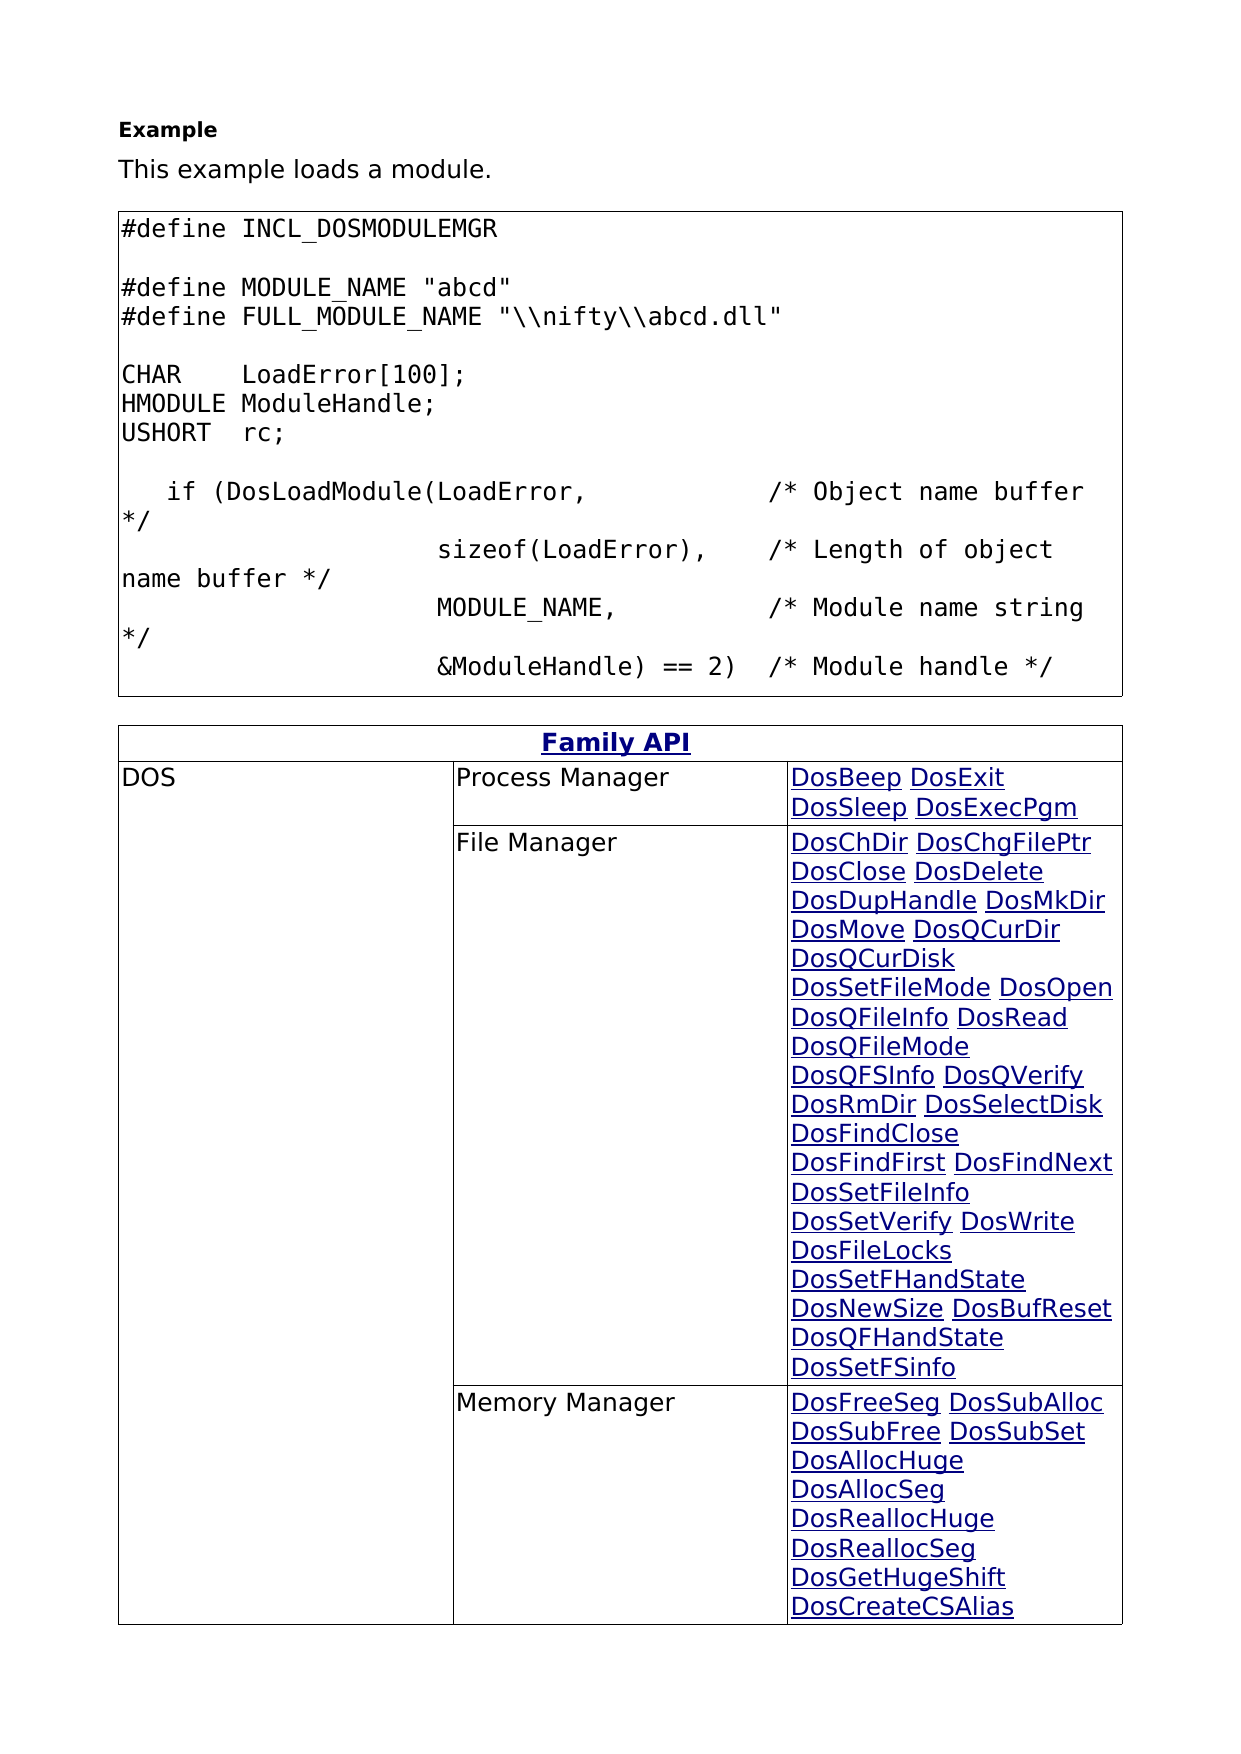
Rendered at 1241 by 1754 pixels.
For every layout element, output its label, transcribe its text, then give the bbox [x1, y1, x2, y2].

table_header Family API [119, 726, 1122, 761]
table_cell DosFreeSeg DosSubAlloc DosSubFree DosSubSet DosAllocHuge DosAllocSeg DosReallocHuge DosReallocSeg DosGetHugeShift DosCreateCSAlias [788, 1386, 1122, 1624]
table_cell DOS [119, 762, 453, 1624]
table_cell DosChDir DosChgFilePtr DosClose DosDelete DosDupHandle DosMkDir DosMove DosQCurDir DosQCurDisk DosSetFileMode DosOpen DosQFileInfo DosRead DosQFileMode DosQFSInfo DosQVerify DosRmDir DosSelectDisk DosFindClose DosFindFirst DosFindNext DosSetFileInfo DosSetVerify DosWrite DosFileLocks DosSetFHandState DosNewSize DosBufReset DosQFHandState DosSetFSinfo [788, 826, 1122, 1385]
table_cell Memory Manager [454, 1386, 787, 1624]
table_header #define INCL_DOSMODULEMGR #define MODULE_NAME "abcd" #define FULL_MODULE_NAME "\\nifty\\abcd.dll" CHAR LoadError[100]; HMODULE ModuleHandle; USHORT rc; if (DosLoadModule(LoadError, /* Object name buffer */ sizeof(LoadError), /* Length of object name buffer */ MODULE_NAME, /* Module name string */ &ModuleHandle) == 2) /* Module handle */ [119, 212, 1122, 696]
table_cell File Manager [454, 826, 787, 1385]
text This example loads a module. [118, 155, 1122, 184]
table_cell DosBeep DosExit DosSleep DosExecPgm [788, 762, 1122, 825]
table_cell Process Manager [454, 762, 787, 825]
subtitle Example [118, 118, 1122, 142]
